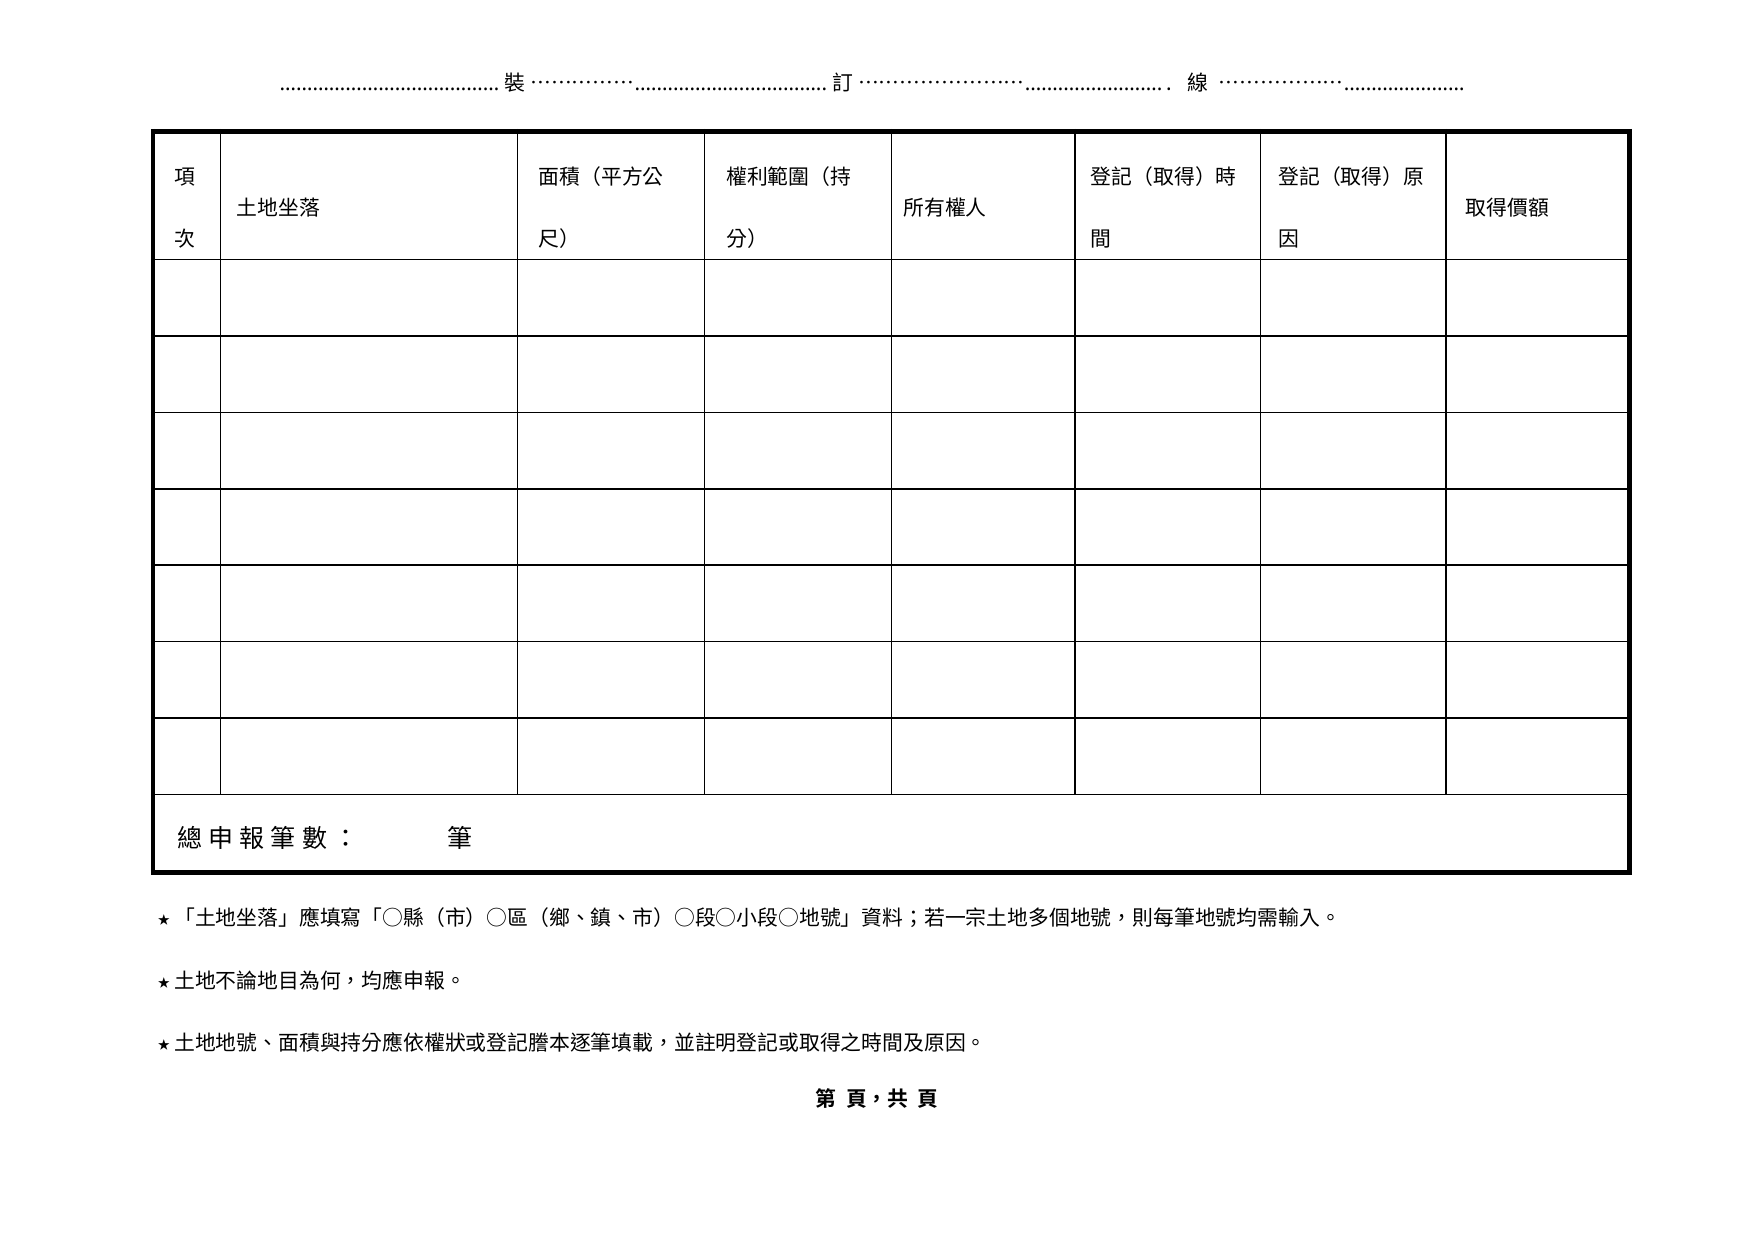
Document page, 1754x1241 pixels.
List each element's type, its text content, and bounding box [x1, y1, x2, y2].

table_cell [1261, 490, 1445, 564]
text ★土地地號、面積與持分應依權狀或登記謄本逐筆填載，並註明登記或取得之時間及原因。 [153, 1000, 1601, 1062]
table_cell [155, 260, 220, 335]
table_cell [1447, 490, 1627, 564]
table_cell [1076, 490, 1260, 564]
text ★「土地坐落」應填寫「○縣（市）○區（鄉、鎮、市）○段○小段○地號」資料；若一宗土地多個地號，則每筆地號均需輸入。 [153, 875, 1601, 937]
table_cell [518, 337, 704, 411]
table_cell [518, 490, 704, 564]
table_cell [1261, 413, 1445, 488]
table_cell [892, 413, 1074, 488]
table_cell [1447, 260, 1627, 335]
table_cell [221, 337, 517, 411]
table_cell 總申報筆數： 筆 [155, 795, 1627, 870]
table_cell [221, 413, 517, 488]
table_cell [892, 490, 1074, 564]
table_cell [155, 642, 220, 717]
table_cell [518, 642, 704, 717]
table_header 土地坐落 [221, 134, 517, 258]
table_header 面積（平方公尺） [518, 134, 704, 258]
table_cell [705, 566, 891, 641]
table_cell [221, 490, 517, 564]
table_cell [155, 413, 220, 488]
table_cell [221, 642, 517, 717]
table_cell [518, 719, 704, 794]
table_cell [892, 642, 1074, 717]
table_cell [1261, 642, 1445, 717]
table_cell [221, 566, 517, 641]
table_cell [892, 566, 1074, 641]
table_header 項次 [155, 134, 220, 258]
text ★土地不論地目為何，均應申報。 [153, 937, 1601, 1000]
table_cell [705, 337, 891, 411]
table_cell [1447, 719, 1627, 794]
table_cell [518, 413, 704, 488]
table_cell [1447, 413, 1627, 488]
table_cell [705, 413, 891, 488]
table_cell [1076, 719, 1260, 794]
table_header 登記（取得）時間 [1076, 134, 1260, 258]
table_cell [1447, 566, 1627, 641]
table_cell [705, 260, 891, 335]
table_cell [155, 719, 220, 794]
table_cell [1261, 566, 1445, 641]
table_cell [518, 260, 704, 335]
table_cell [1261, 719, 1445, 794]
table_cell [892, 719, 1074, 794]
table_cell [705, 642, 891, 717]
table_cell [221, 260, 517, 335]
table_cell [892, 260, 1074, 335]
table_cell [155, 337, 220, 411]
table_cell [1076, 413, 1260, 488]
table_cell [705, 719, 891, 794]
table_header 登記（取得）原因 [1261, 134, 1445, 258]
table_cell [1076, 260, 1260, 335]
table_header 權利範圍（持分） [705, 134, 891, 258]
table_cell [1447, 642, 1627, 717]
table_cell [155, 566, 220, 641]
table_cell [155, 490, 220, 564]
table_cell [705, 490, 891, 564]
table_cell [1076, 642, 1260, 717]
table_cell [892, 337, 1074, 411]
table_cell [1261, 337, 1445, 411]
table_cell [1076, 566, 1260, 641]
table_cell [221, 719, 517, 794]
table_header 取得價額 [1447, 134, 1627, 258]
table_header 所有權人 [892, 134, 1074, 258]
table_cell [1261, 260, 1445, 335]
table_cell [1076, 337, 1260, 411]
table_cell [1447, 337, 1627, 411]
table_cell [518, 566, 704, 641]
